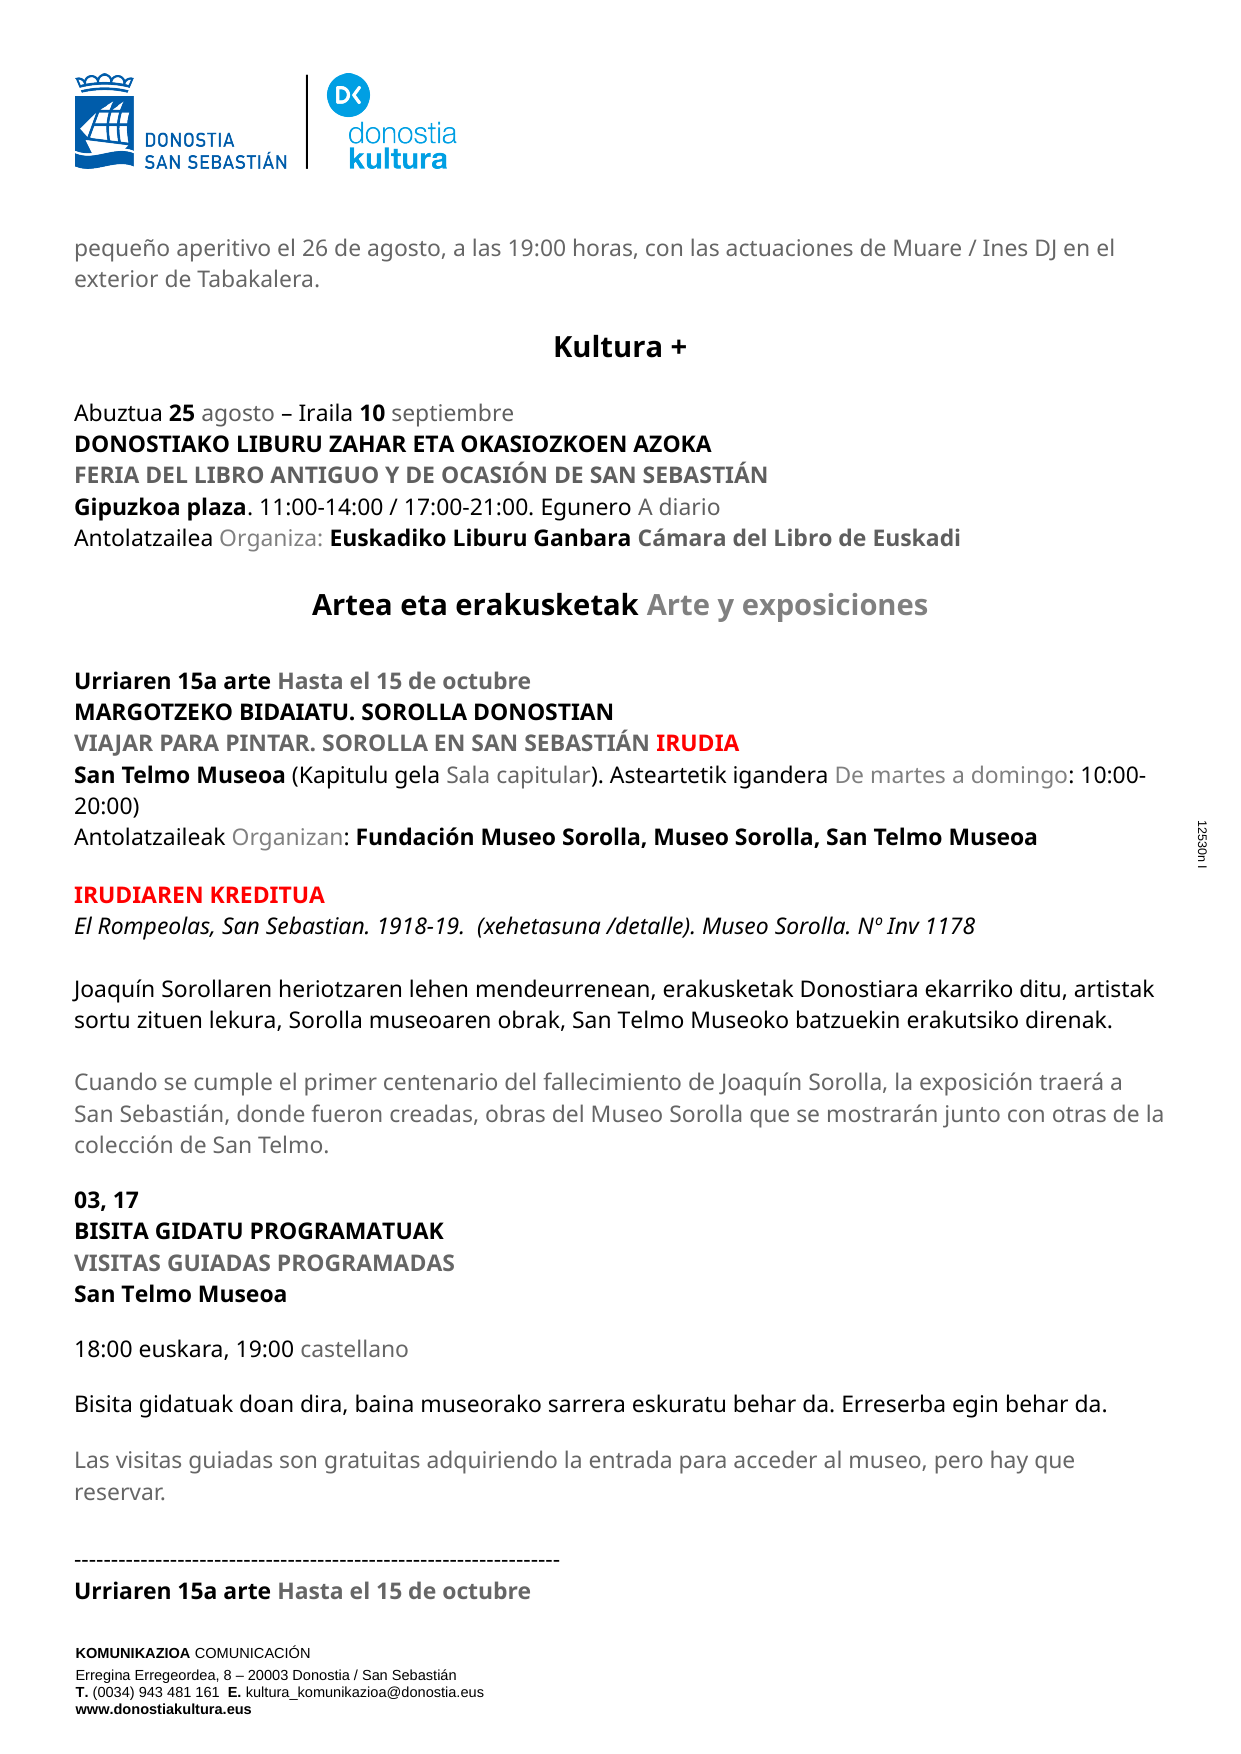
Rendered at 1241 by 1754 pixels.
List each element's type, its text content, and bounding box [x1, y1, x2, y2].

text BISITA GIDATU PROGRAMATUAK [74, 1215, 1166, 1246]
text San Telmo Museoa (Kapitulu gela Sala capitular). Asteartetik igandera De martes a domingo: 10:00-20:00) [74, 759, 1166, 821]
picture [353, 87, 360, 103]
picture [75, 73, 457, 169]
text MARGOTZEKO BIDAIATU. SOROLLA DONOSTIAN [74, 696, 1166, 727]
picture [337, 87, 349, 103]
text pequeño aperitivo el 26 de agosto, a las 19:00 horas, con las actuaciones de Muare / Ines DJ en el exterior de Tabakalera. [74, 232, 1166, 294]
text San Telmo Museoa [74, 1278, 1166, 1309]
text Urriaren 15a arte Hasta el 15 de octubre [74, 665, 1166, 696]
text Joaquín Sorollaren heriotzaren lehen mendeurrenean, erakusketak Donostiara ekarriko ditu, artistak sortu zituen lekura, Sorolla museoaren obrak, San Telmo Museoko batzuekin erakutsiko direnak. [74, 972, 1166, 1035]
text Antolatzaileak Organizan: Fundación Museo Sorolla, Museo Sorolla, San Telmo Museoa [74, 821, 1166, 852]
text Bisita gidatuak doan dira, baina museorako sarrera eskuratu behar da. Erreserba egin behar da. [74, 1388, 1166, 1419]
text Gipuzkoa plaza. 11:00-14:00 / 17:00-21:00. Egunero A diario [74, 491, 1166, 522]
text DONOSTIAKO LIBURU ZAHAR ETA OKASIOZKOEN AZOKA [74, 428, 1166, 459]
text Cuando se cumple el primer centenario del fallecimiento de Joaquín Sorolla, la exposición traerá a San Sebastián, donde fueron creadas, obras del Museo Sorolla que se mostrarán junto con otras de la colección de San Telmo. [74, 1066, 1166, 1160]
text El Rompeolas, San Sebastian. 1918-19. (xehetasuna /detalle). Museo Sorolla. Nº Inv 1178 [74, 910, 1137, 941]
text 18:00 euskara, 19:00 castellano [74, 1333, 1166, 1364]
text VIAJAR PARA PINTAR. SOROLLA EN SAN SEBASTIÁN IRUDIA [74, 727, 1166, 759]
text ------------------------------------------------------------------ [74, 1543, 1166, 1574]
text Abuztua 25 agosto – Iraila 10 septiembre [74, 397, 1166, 428]
text Urriaren 15a arte Hasta el 15 de octubre [74, 1574, 1166, 1606]
text 03, 17 [74, 1184, 1166, 1215]
subtitle Kultura + [74, 326, 1166, 366]
text Antolatzailea Organiza: Euskadiko Liburu Ganbara Cámara del Libro de Euskadi [74, 522, 1166, 553]
text IRUDIAREN KREDITUA [74, 879, 1166, 910]
text VISITAS GUIADAS PROGRAMADAS [74, 1246, 1166, 1278]
text Artea eta erakusketak Arte y exposiciones [74, 584, 1166, 624]
text FERIA DEL LIBRO ANTIGUO Y DE OCASIÓN DE SAN SEBASTIÁN [74, 459, 1166, 491]
text Las visitas guiadas son gratuitas adquiriendo la entrada para acceder al museo, pero hay que reservar. [74, 1444, 1166, 1507]
